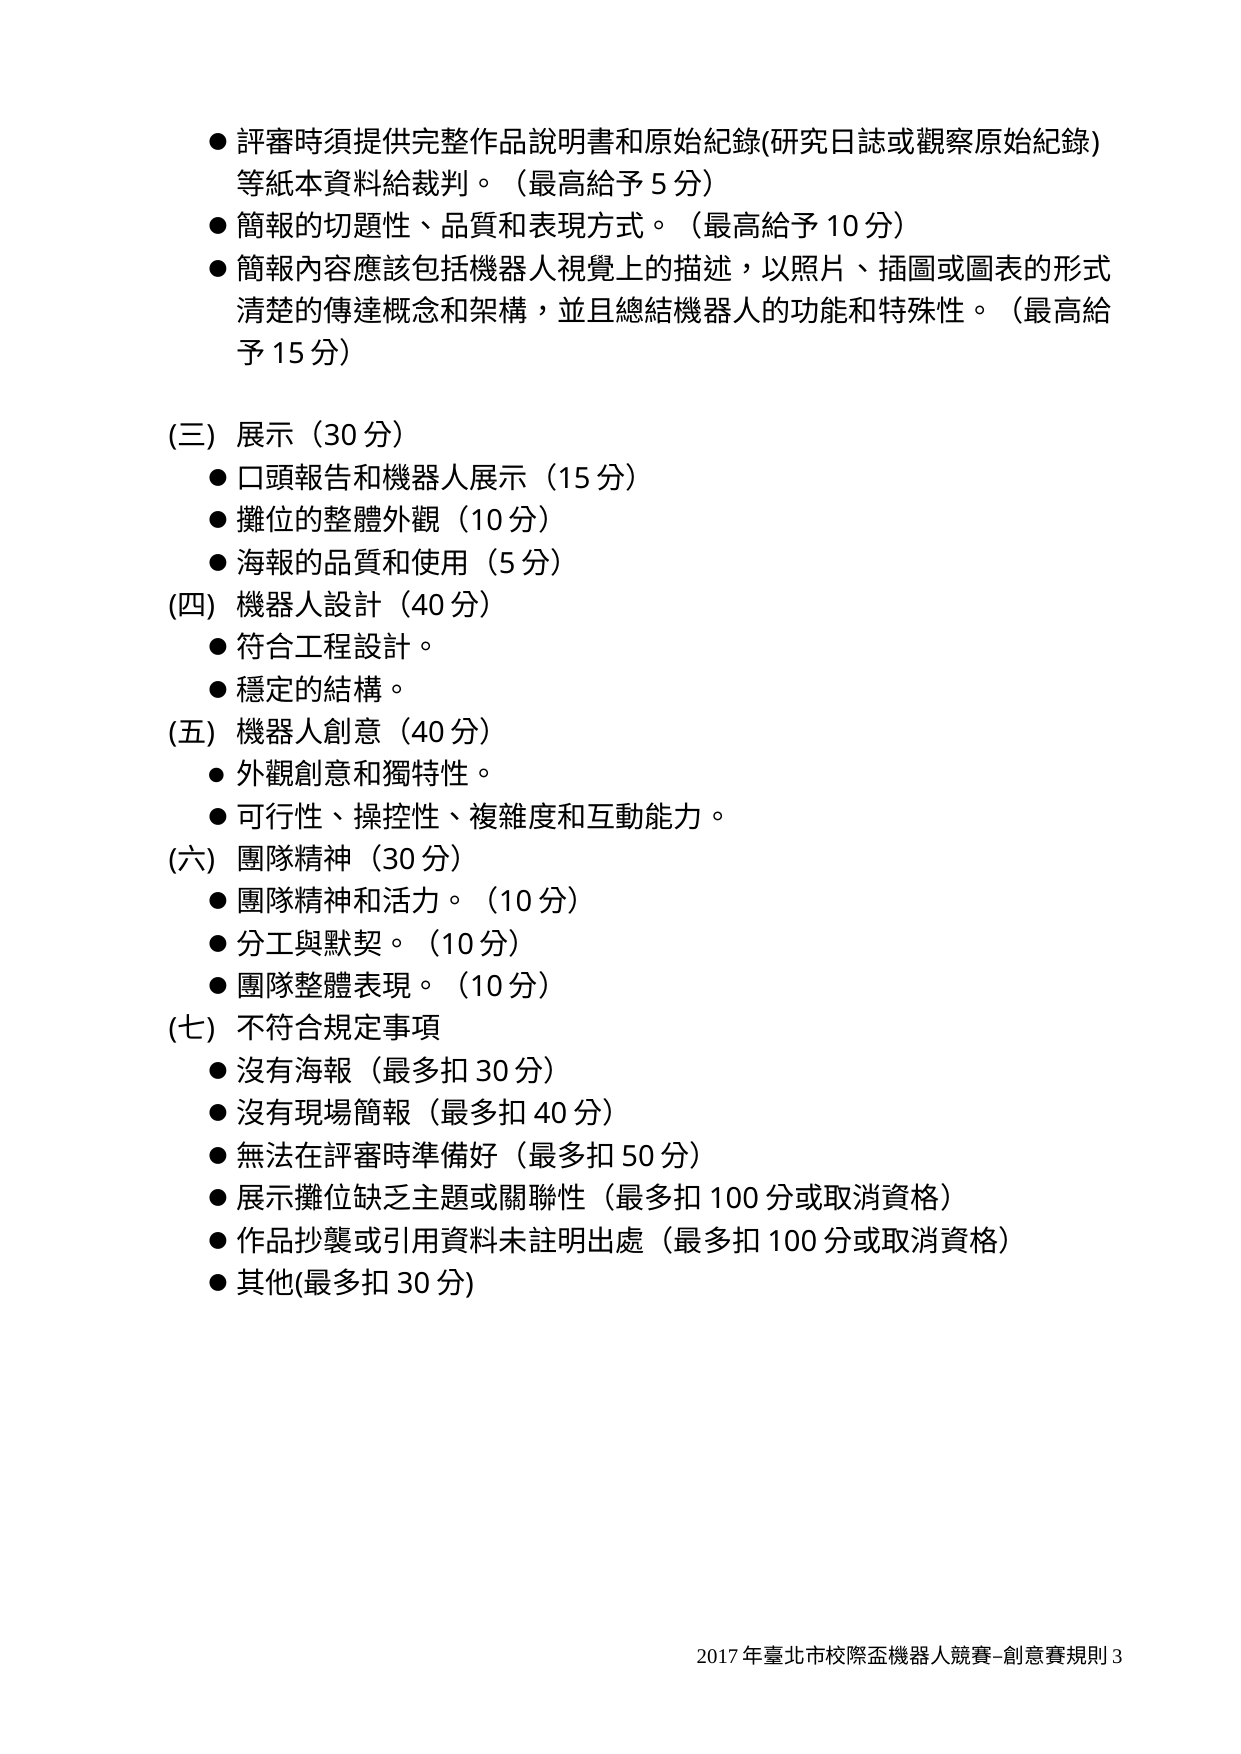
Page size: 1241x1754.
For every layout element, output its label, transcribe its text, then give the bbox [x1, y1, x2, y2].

list 機器人創意（40分） [168, 708, 1122, 751]
list 沒有現場簡報（最多扣40分） [207, 1090, 1122, 1132]
list 展示（30分） [168, 412, 1122, 454]
list 無法在評審時準備好（最多扣50分） [207, 1132, 1122, 1175]
list 分工與默契。（10分） [207, 920, 1122, 963]
list 簡報的切題性、品質和表現方式。（最高給予10分） [207, 203, 1122, 245]
list 攤位的整體外觀（10分） [207, 497, 1122, 539]
list 其他(最多扣30分) [207, 1259, 1122, 1302]
list 團隊整體表現。（10分） [207, 963, 1122, 1005]
list 可行性、操控性、複雜度和互動能力。 [207, 793, 1122, 836]
list 評審時須提供完整作品說明書和原始紀錄(研究日誌或觀察原始紀錄)等紙本資料給裁判。（最高給予5分） [207, 118, 1122, 203]
list 展示攤位缺乏主題或關聯性（最多扣100分或取消資格） [207, 1175, 1122, 1217]
list 不符合規定事項 [168, 1005, 1122, 1047]
list 沒有海報（最多扣30分） [207, 1047, 1122, 1090]
list 海報的品質和使用（5分） [207, 539, 1122, 582]
list 符合工程設計。 [207, 624, 1122, 666]
list 穩定的結構。 [207, 666, 1122, 708]
list 機器人設計（40分） [168, 582, 1122, 624]
list 口頭報告和機器人展示（15分） [207, 454, 1122, 497]
list 作品抄襲或引用資料未註明出處（最多扣100分或取消資格） [207, 1217, 1122, 1259]
list 外觀創意和獨特性。 [207, 751, 1122, 793]
list 團隊精神和活力。（10分） [207, 878, 1122, 920]
list 簡報內容應該包括機器人視覺上的描述，以照片、插圖或圖表的形式清楚的傳達概念和架構，並且總結機器人的功能和特殊性。（最高給予15分） [207, 245, 1122, 372]
list 團隊精神（30分） [168, 836, 1122, 878]
